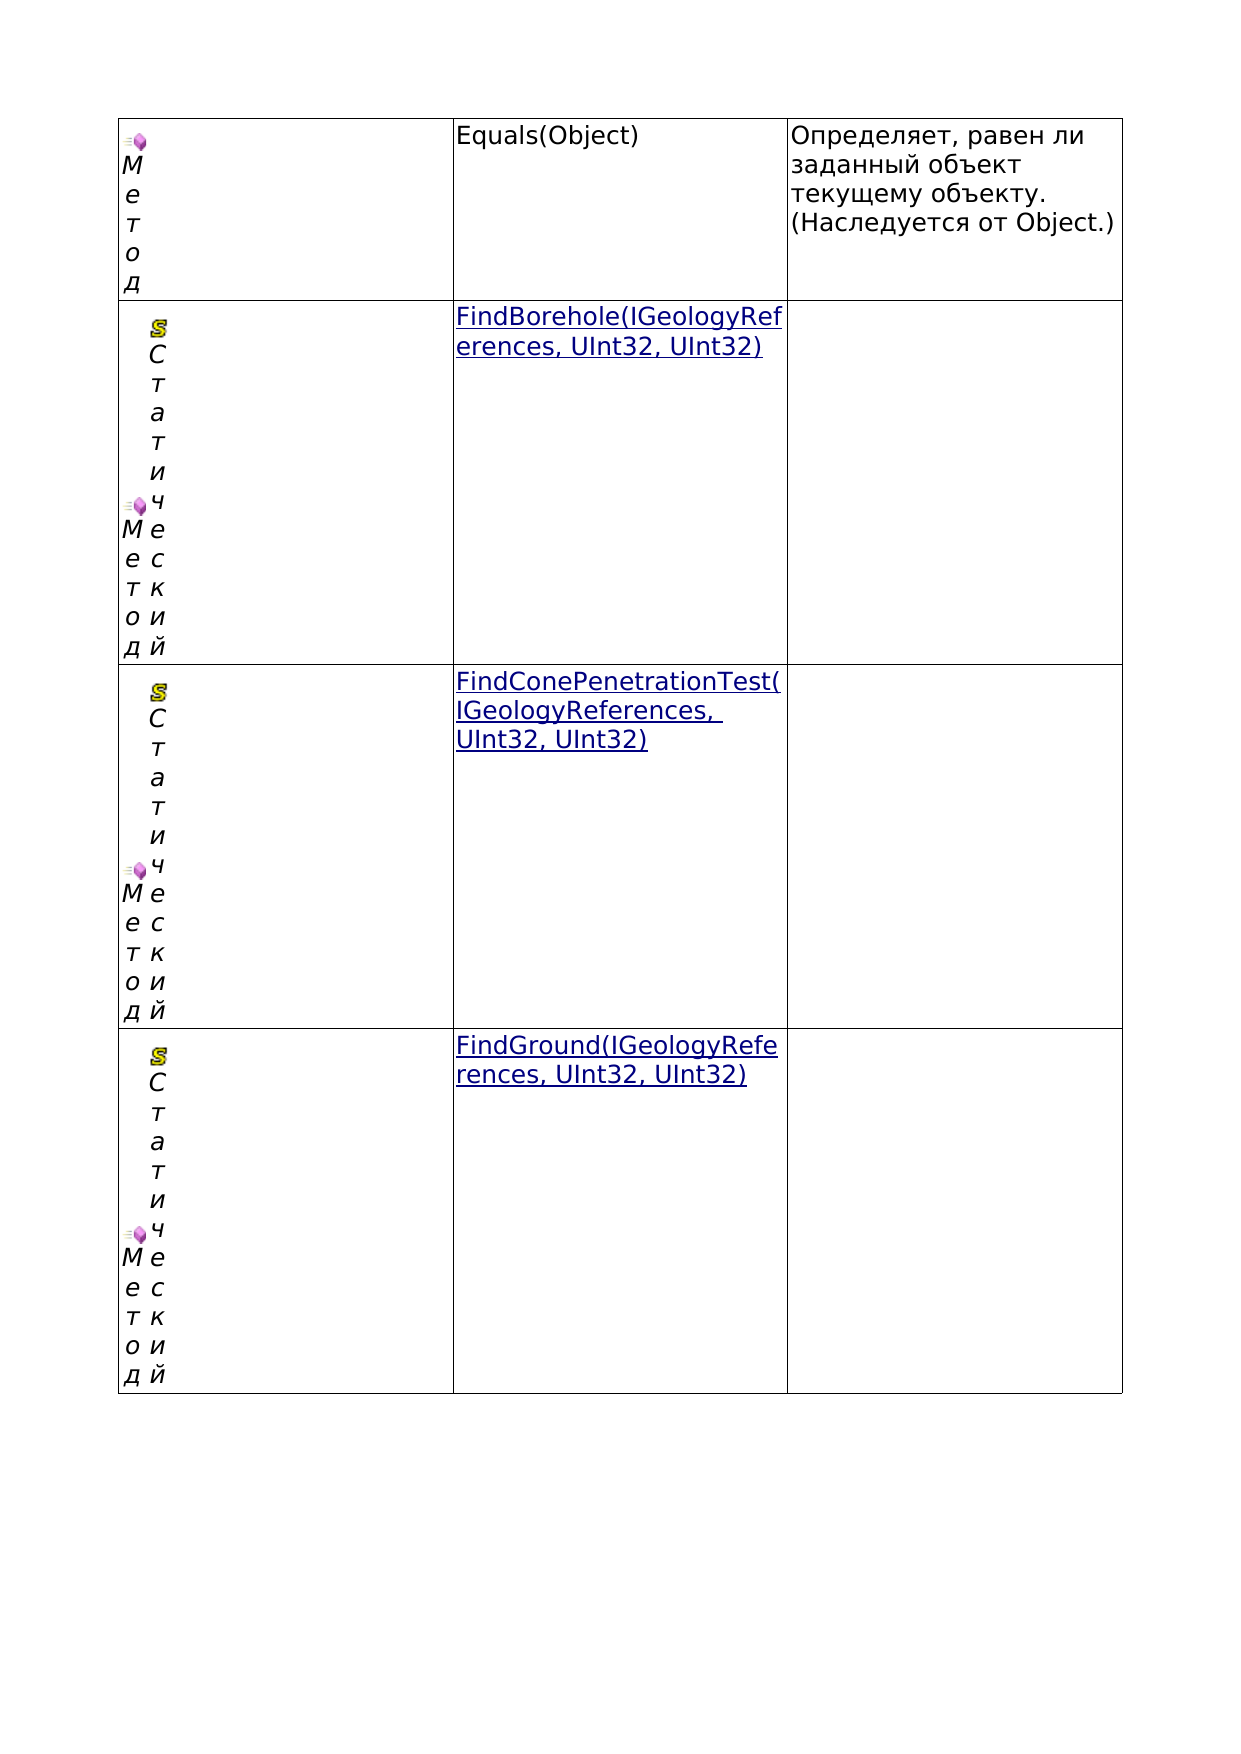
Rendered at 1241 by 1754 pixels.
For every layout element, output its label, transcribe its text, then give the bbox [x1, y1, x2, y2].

table_cell [119, 119, 453, 299]
picture [121, 862, 146, 880]
table_cell [788, 1029, 1122, 1392]
picture [146, 679, 172, 705]
picture [146, 315, 172, 341]
table_cell [788, 665, 1122, 1028]
table_cell Определяет, равен ли заданный объект текущему объекту. (Наследуется от Object.) [788, 119, 1122, 299]
table_cell [788, 301, 1122, 664]
table_cell FindConePenetrationTest(IGeologyReferences, UInt32, UInt32) [454, 665, 787, 1028]
table_cell [119, 1029, 453, 1392]
table_cell FindGround(IGeologyReferences, UInt32, UInt32) [454, 1029, 787, 1392]
table_cell Equals(Object) [454, 119, 787, 299]
picture [121, 497, 146, 516]
picture [121, 1226, 146, 1244]
picture [146, 1043, 172, 1069]
picture [121, 133, 147, 151]
table_cell [119, 301, 453, 664]
table_cell FindBorehole(IGeologyReferences, UInt32, UInt32) [454, 301, 787, 664]
table_cell [119, 665, 453, 1028]
